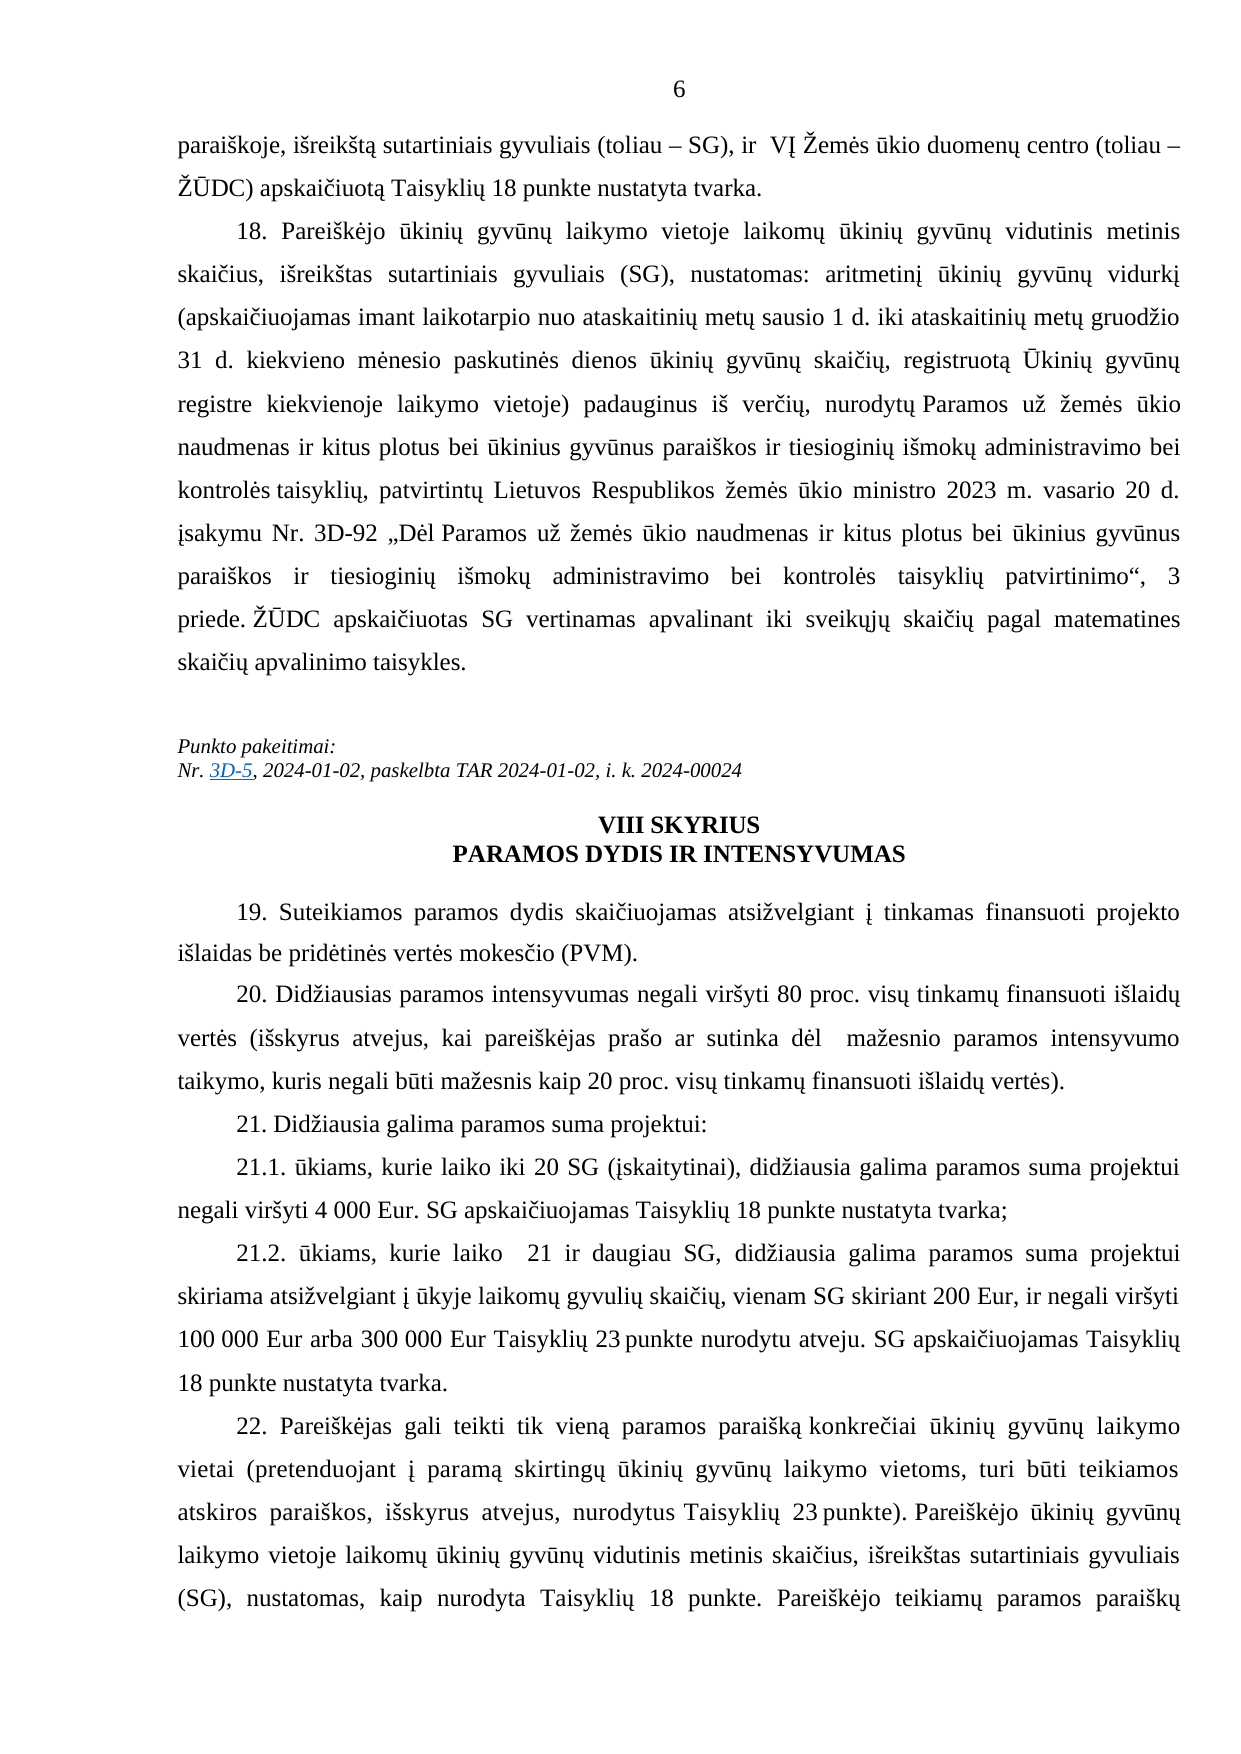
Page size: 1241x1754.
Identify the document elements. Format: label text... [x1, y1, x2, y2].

text 21.1. ūkiams, kurie laiko iki 20 SG (įskaitytinai), didžiausia galima paramos suma projektui negali viršyti 4 000 Eur. SG apskaičiuojamas Taisyklių 18 punkte nustatyta tvarka; [177, 1152, 1181, 1224]
text Nr. 3D-5, 2024-01-02, paskelbta TAR 2024-01-02, i. k. 2024-00024 [177, 758, 1181, 782]
text VIII SKYRIUS [177, 811, 1181, 839]
text 21.2. ūkiams, kurie laiko 21 ir daugiau SG, didžiausia galima paramos suma projektui skiriama atsižvelgiant į ūkyje laikomų gyvulių skaičių, vienam SG skiriant 200 Eur, ir negali viršyti 100 000 Eur arba 300 000 Eur Taisyklių 23 punkte nurodytu atveju. SG apskaičiuojamas Taisyklių 18 punkte nustatyta tvarka. [177, 1238, 1181, 1396]
text Punkto pakeitimai: [177, 734, 1181, 758]
text paraiškoje, išreikštą sutartiniais gyvuliais (toliau – SG), ir VĮ Žemės ūkio duomenų centro (toliau – ŽŪDC) apskaičiuotą Taisyklių 18 punkte nustatyta tvarka. [177, 130, 1181, 202]
text PARAMOS DYDIS IR INTENSYVUMAS [177, 839, 1181, 868]
text 18. Pareiškėjo ūkinių gyvūnų laikymo vietoje laikomų ūkinių gyvūnų vidutinis metinis skaičius, išreikštas sutartiniais gyvuliais (SG), nustatomas: aritmetinį ūkinių gyvūnų vidurkį (apskaičiuojamas imant laikotarpio nuo ataskaitinių metų sausio 1 d. iki ataskaitinių metų gruodžio 31 d. kiekvieno mėnesio paskutinės dienos ūkinių gyvūnų skaičių, registruotą Ūkinių gyvūnų registre kiekvienoje laikymo vietoje) padauginus iš verčių, nurodytų Paramos už žemės ūkio naudmenas ir kitus plotus bei ūkinius gyvūnus paraiškos ir tiesioginių išmokų administravimo bei kontrolės taisyklių, patvirtintų Lietuvos Respublikos žemės ūkio ministro 2023 m. vasario 20 d. įsakymu Nr. 3D-92 „Dėl Paramos už žemės ūkio naudmenas ir kitus plotus bei ūkinius gyvūnus paraiškos ir tiesioginių išmokų administravimo bei kontrolės taisyklių patvirtinimo“, 3 priede. ŽŪDC apskaičiuotas SG vertinamas apvalinant iki sveikųjų skaičių pagal matematines skaičių apvalinimo taisykles. [177, 216, 1181, 676]
text 20. Didžiausias paramos intensyvumas negali viršyti 80 proc. visų tinkamų finansuoti išlaidų vertės (išskyrus atvejus, kai pareiškėjas prašo ar sutinka dėl mažesnio paramos intensyvumo taikymo, kuris negali būti mažesnis kaip 20 proc. visų tinkamų finansuoti išlaidų vertės). [177, 979, 1181, 1094]
text 21. Didžiausia galima paramos suma projektui: [177, 1109, 1181, 1138]
text 19. Suteikiamos paramos dydis skaičiuojamas atsižvelgiant į tinkamas finansuoti projekto išlaidas be pridėtinės vertės mokesčio (PVM). [177, 897, 1181, 967]
text 22. Pareiškėjas gali teikti tik vieną paramos paraišką konkrečiai ūkinių gyvūnų laikymo vietai (pretenduojant į paramą skirtingų ūkinių gyvūnų laikymo vietoms, turi būti teikiamos atskiros paraiškos, išskyrus atvejus, nurodytus Taisyklių 23 punkte). Pareiškėjo ūkinių gyvūnų laikymo vietoje laikomų ūkinių gyvūnų vidutinis metinis skaičius, išreikštas sutartiniais gyvuliais (SG), nustatomas, kaip nurodyta Taisyklių 18 punkte. Pareiškėjo teikiamų paramos paraiškų [177, 1411, 1181, 1612]
